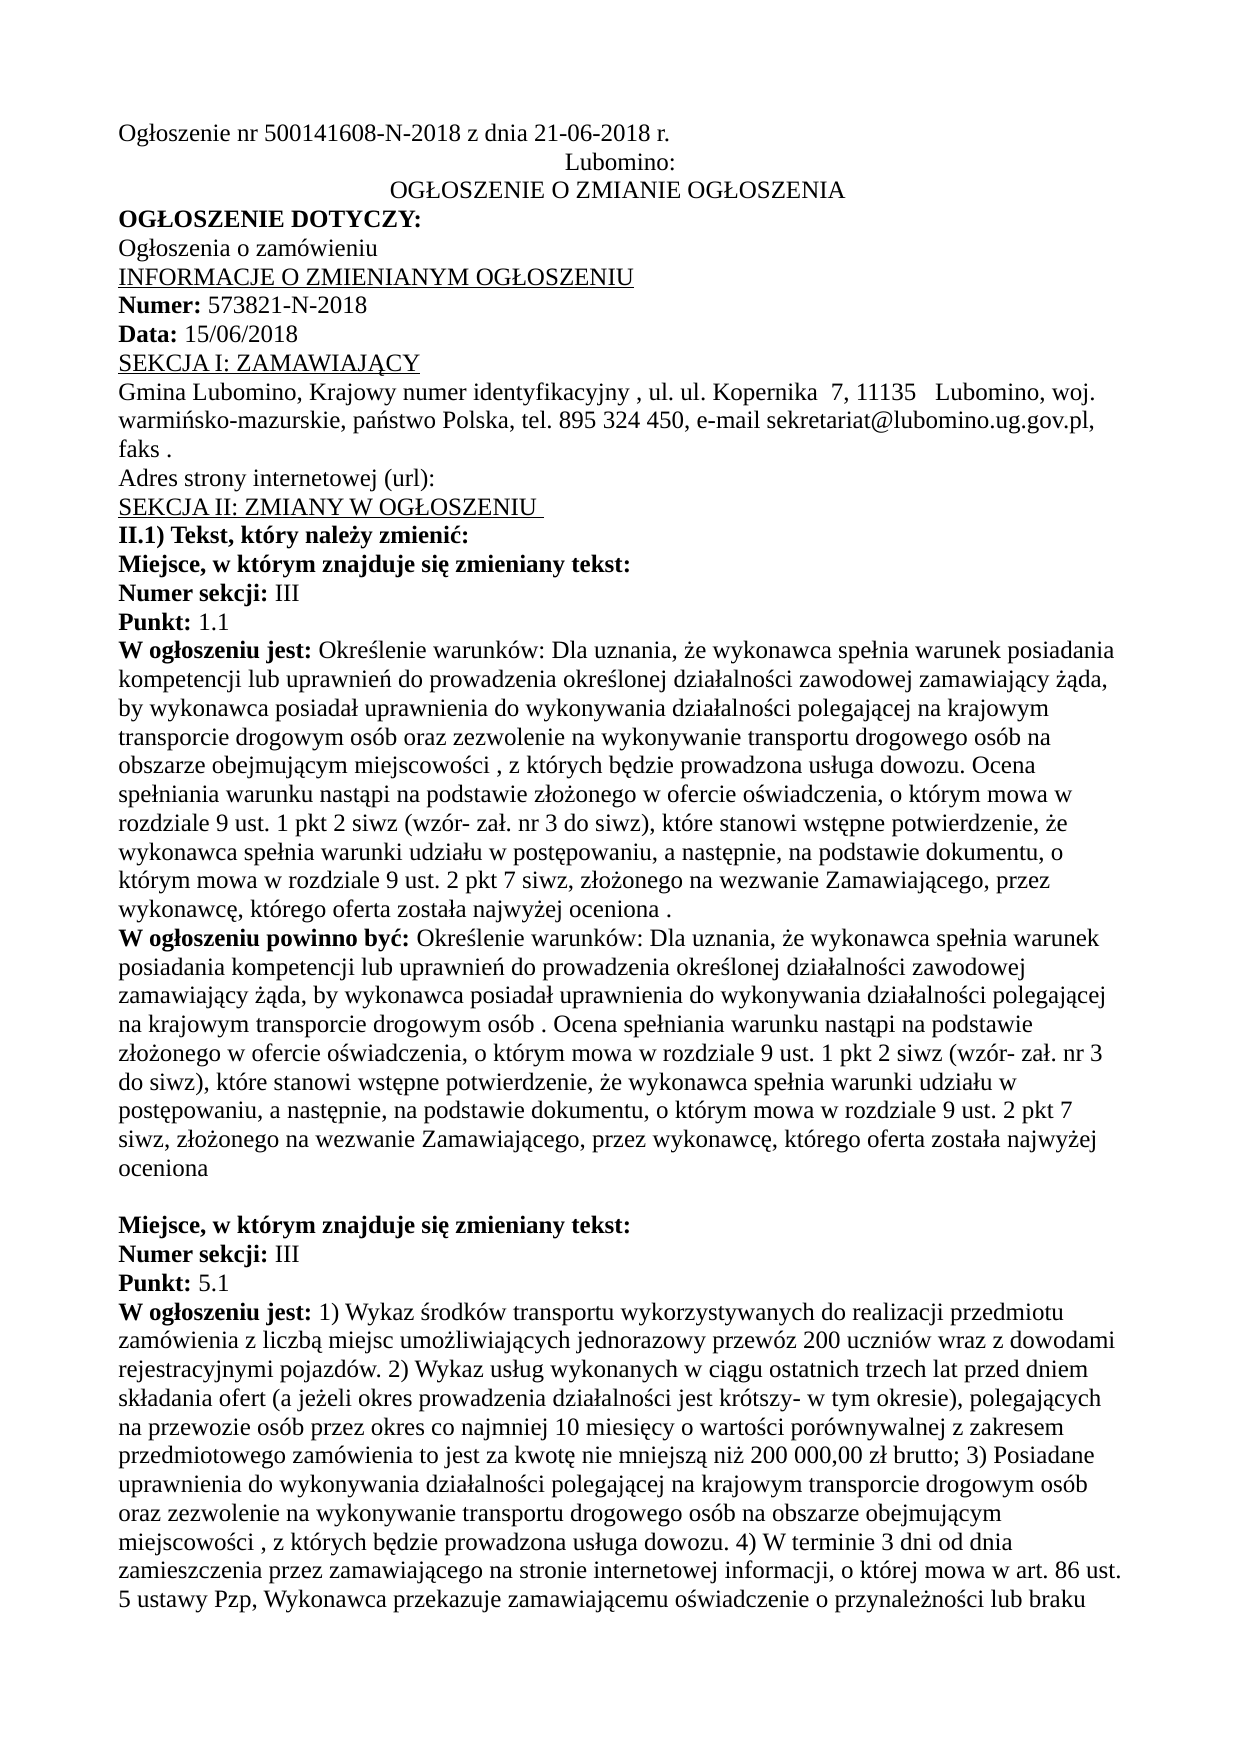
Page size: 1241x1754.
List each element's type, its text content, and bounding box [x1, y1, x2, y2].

text SEKCJA I: ZAMAWIAJĄCY [118, 348, 1122, 377]
text Lubomino: OGŁOSZENIE O ZMIANIE OGŁOSZENIA [118, 147, 1122, 204]
text Miejsce, w którym znajduje się zmieniany tekst: Numer sekcji: III Punkt: 1.1 W ogłoszeniu jest: Określenie warunków: Dla uznania, że wykonawca spełnia warunek posiadania kompetencji lub uprawnień do prowadzenia określonej działalności zawodowej zamawiający żąda, by wykonawca posiadał uprawnienia do wykonywania działalności polegającej na krajowym transporcie drogowym osób oraz zezwolenie na wykonywanie transportu drogowego osób na obszarze obejmującym miejscowości , z których będzie prowadzona usługa dowozu. Ocena spełniania warunku nastąpi na podstawie złożonego w ofercie oświadczenia, o którym mowa w rozdziale 9 ust. 1 pkt 2 siwz (wzór- zał. nr 3 do siwz), które stanowi wstępne potwierdzenie, że wykonawca spełnia warunki udziału w postępowaniu, a następnie, na podstawie dokumentu, o którym mowa w rozdziale 9 ust. 2 pkt 7 siwz, złożonego na wezwanie Zamawiającego, przez wykonawcę, którego oferta została najwyżej oceniona . W ogłoszeniu powinno być: Określenie warunków: Dla uznania, że wykonawca spełnia warunek posiadania kompetencji lub uprawnień do prowadzenia określonej działalności zawodowej zamawiający żąda, by wykonawca posiadał uprawnienia do wykonywania działalności polegającej na krajowym transporcie drogowym osób . Ocena spełniania warunku nastąpi na podstawie złożonego w ofercie oświadczenia, o którym mowa w rozdziale 9 ust. 1 pkt 2 siwz (wzór- zał. nr 3 do siwz), które stanowi wstępne potwierdzenie, że wykonawca spełnia warunki udziału w postępowaniu, a następnie, na podstawie dokumentu, o którym mowa w rozdziale 9 ust. 2 pkt 7 siwz, złożonego na wezwanie Zamawiającego, przez wykonawcę, którego oferta została najwyżej oceniona Miejsce, w którym znajduje się zmieniany tekst: Numer sekcji: III Punkt: 5.1 W ogłoszeniu jest: 1) Wykaz środków transportu wykorzystywanych do realizacji przedmiotu zamówienia z liczbą miejsc umożliwiających jednorazowy przewóz 200 uczniów wraz z dowodami rejestracyjnymi pojazdów. 2) Wykaz usług wykonanych w ciągu ostatnich trzech lat przed dniem składania ofert (a jeżeli okres prowadzenia działalności jest krótszy- w tym okresie), polegających na przewozie osób przez okres co najmniej 10 miesięcy o wartości porównywalnej z zakresem przedmiotowego zamówienia to jest za kwotę nie mniejszą niż 200 000,00 zł brutto; 3) Posiadane uprawnienia do wykonywania działalności polegającej na krajowym transporcie drogowym osób oraz zezwolenie na wykonywanie transportu drogowego osób na obszarze obejmującym miejscowości , z których będzie prowadzona usługa dowozu. 4) W terminie 3 dni od dnia zamieszczenia przez zamawiającego na stronie internetowej informacji, o której mowa w art. 86 ust. 5 ustawy Pzp, Wykonawca przekazuje zamawiającemu oświadczenie o przynależności lub braku [118, 549, 1122, 1613]
text Ogłoszenia o zamówieniu [118, 233, 1122, 262]
text Numer: 573821-N-2018 Data: 15/06/2018 [118, 291, 1122, 348]
text Ogłoszenie nr 500141608-N-2018 z dnia 21-06-2018 r. [118, 118, 1122, 147]
text INFORMACJE O ZMIENIANYM OGŁOSZENIU [118, 262, 1122, 291]
text Gmina Lubomino, Krajowy numer identyfikacyjny , ul. ul. Kopernika 7, 11135 Lubomino, woj. warmińsko-mazurskie, państwo Polska, tel. 895 324 450, e-mail sekretariat@lubomino.ug.gov.pl, faks . Adres strony internetowej (url): [118, 377, 1122, 492]
text OGŁOSZENIE DOTYCZY: [118, 204, 1122, 233]
text II.1) Tekst, który należy zmienić: [118, 521, 1122, 549]
text SEKCJA II: ZMIANY W OGŁOSZENIU [118, 492, 1122, 521]
